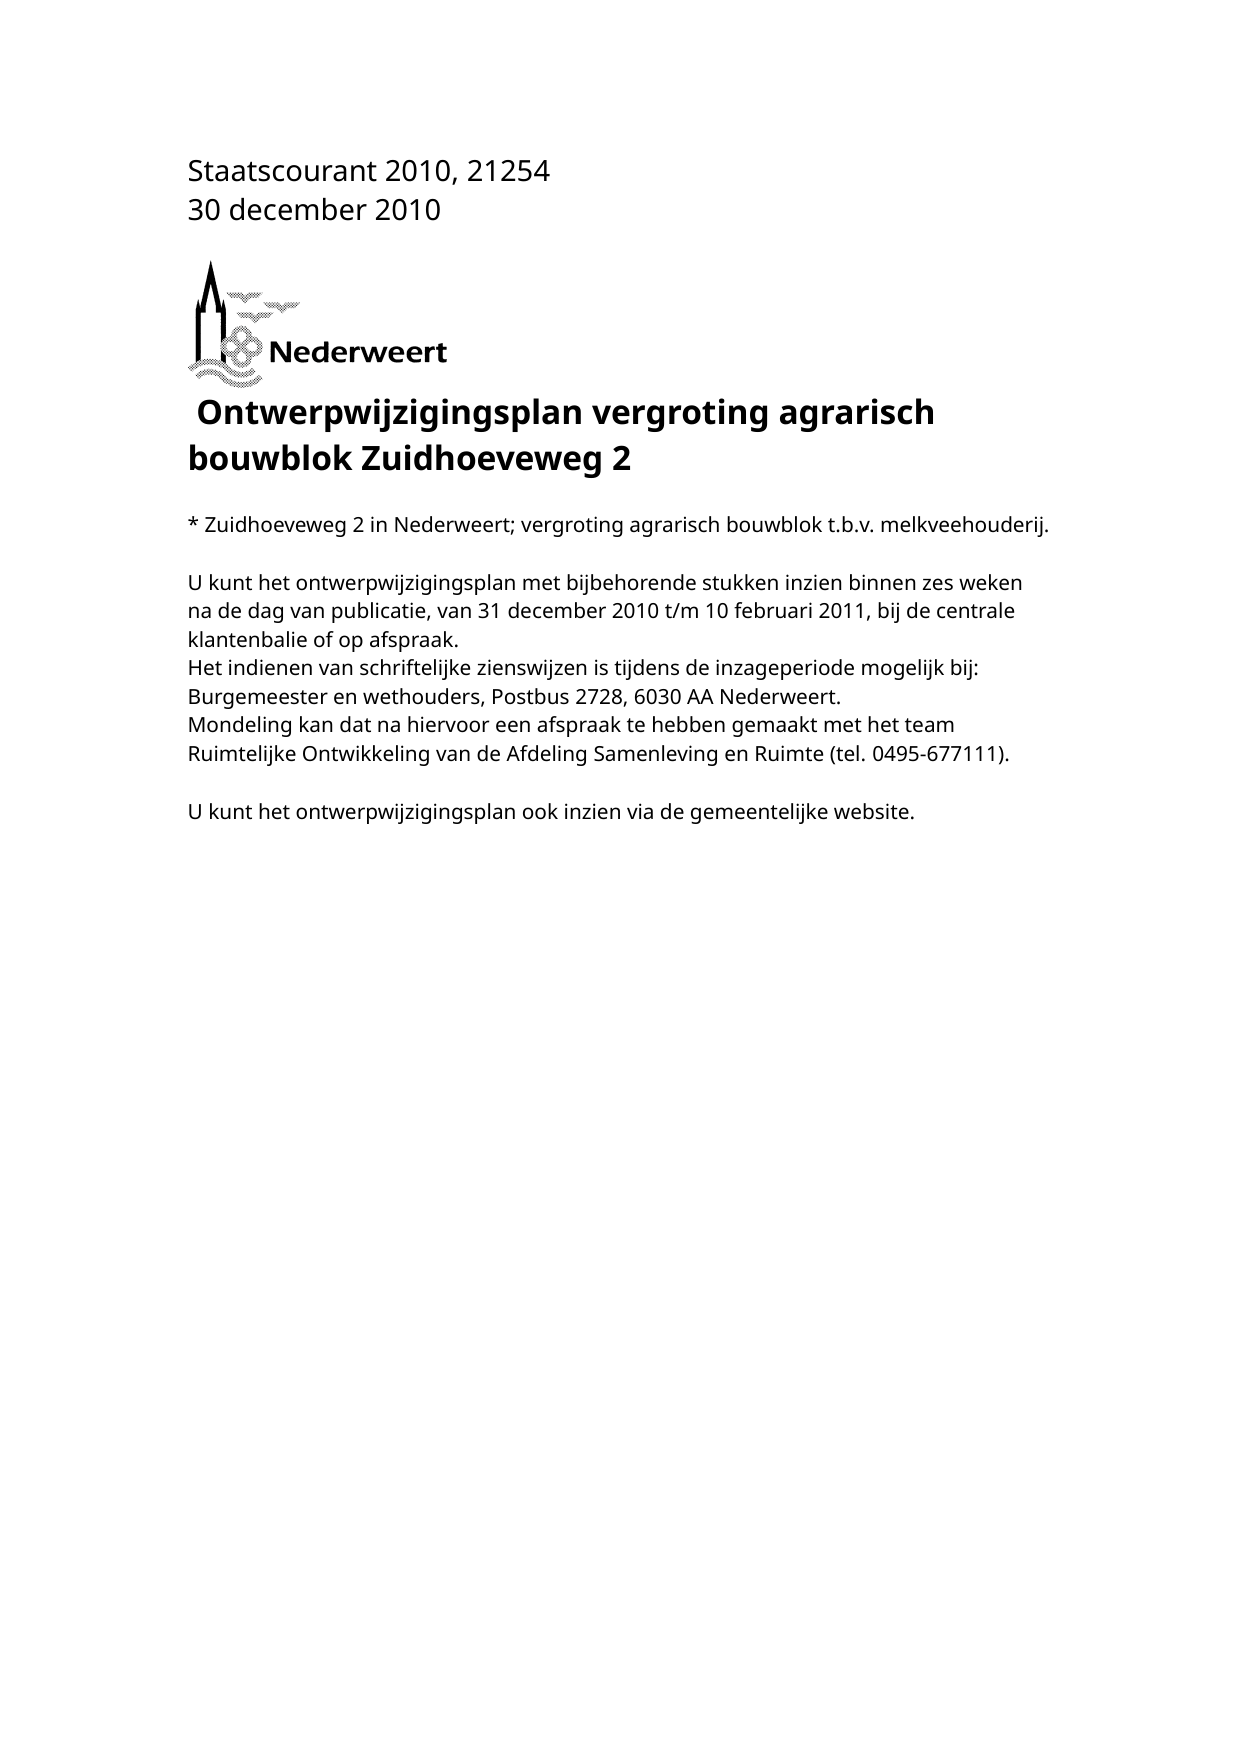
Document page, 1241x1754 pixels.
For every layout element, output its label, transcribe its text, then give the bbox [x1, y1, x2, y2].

subtitle Ontwerpwijzigingsplan vergroting agrarisch bouwblok Zuidhoeveweg 2 [187, 271, 1053, 480]
text 30 december 2010 [187, 190, 1053, 229]
text Staatscourant 2010, 21254 [187, 150, 1053, 190]
text U kunt het ontwerpwijzigingsplan met bijbehorende stukken inzien binnen zes weken na de dag van publicatie, van 31 december 2010 t/m 10 februari 2011, bij de centrale klantenbalie of op afspraak. [187, 568, 1053, 653]
text U kunt het ontwerpwijzigingsplan ook inzien via de gemeentelijke website. [187, 797, 1053, 826]
text Het indienen van schriftelijke zienswijzen is tijdens de inzageperiode mogelijk bij: Burgemeester en wethouders, Postbus 2728, 6030 AA Nederweert. [187, 653, 1053, 710]
picture [187, 258, 448, 389]
text * Zuidhoeveweg 2 in Nederweert; vergroting agrarisch bouwblok t.b.v. melkveehouderij. [187, 510, 1053, 538]
text Mondeling kan dat na hiervoor een afspraak te hebben gemaakt met het team Ruimtelijke Ontwikkeling van de Afdeling Samenleving en Ruimte (tel. 0495-677111). [187, 710, 1053, 767]
